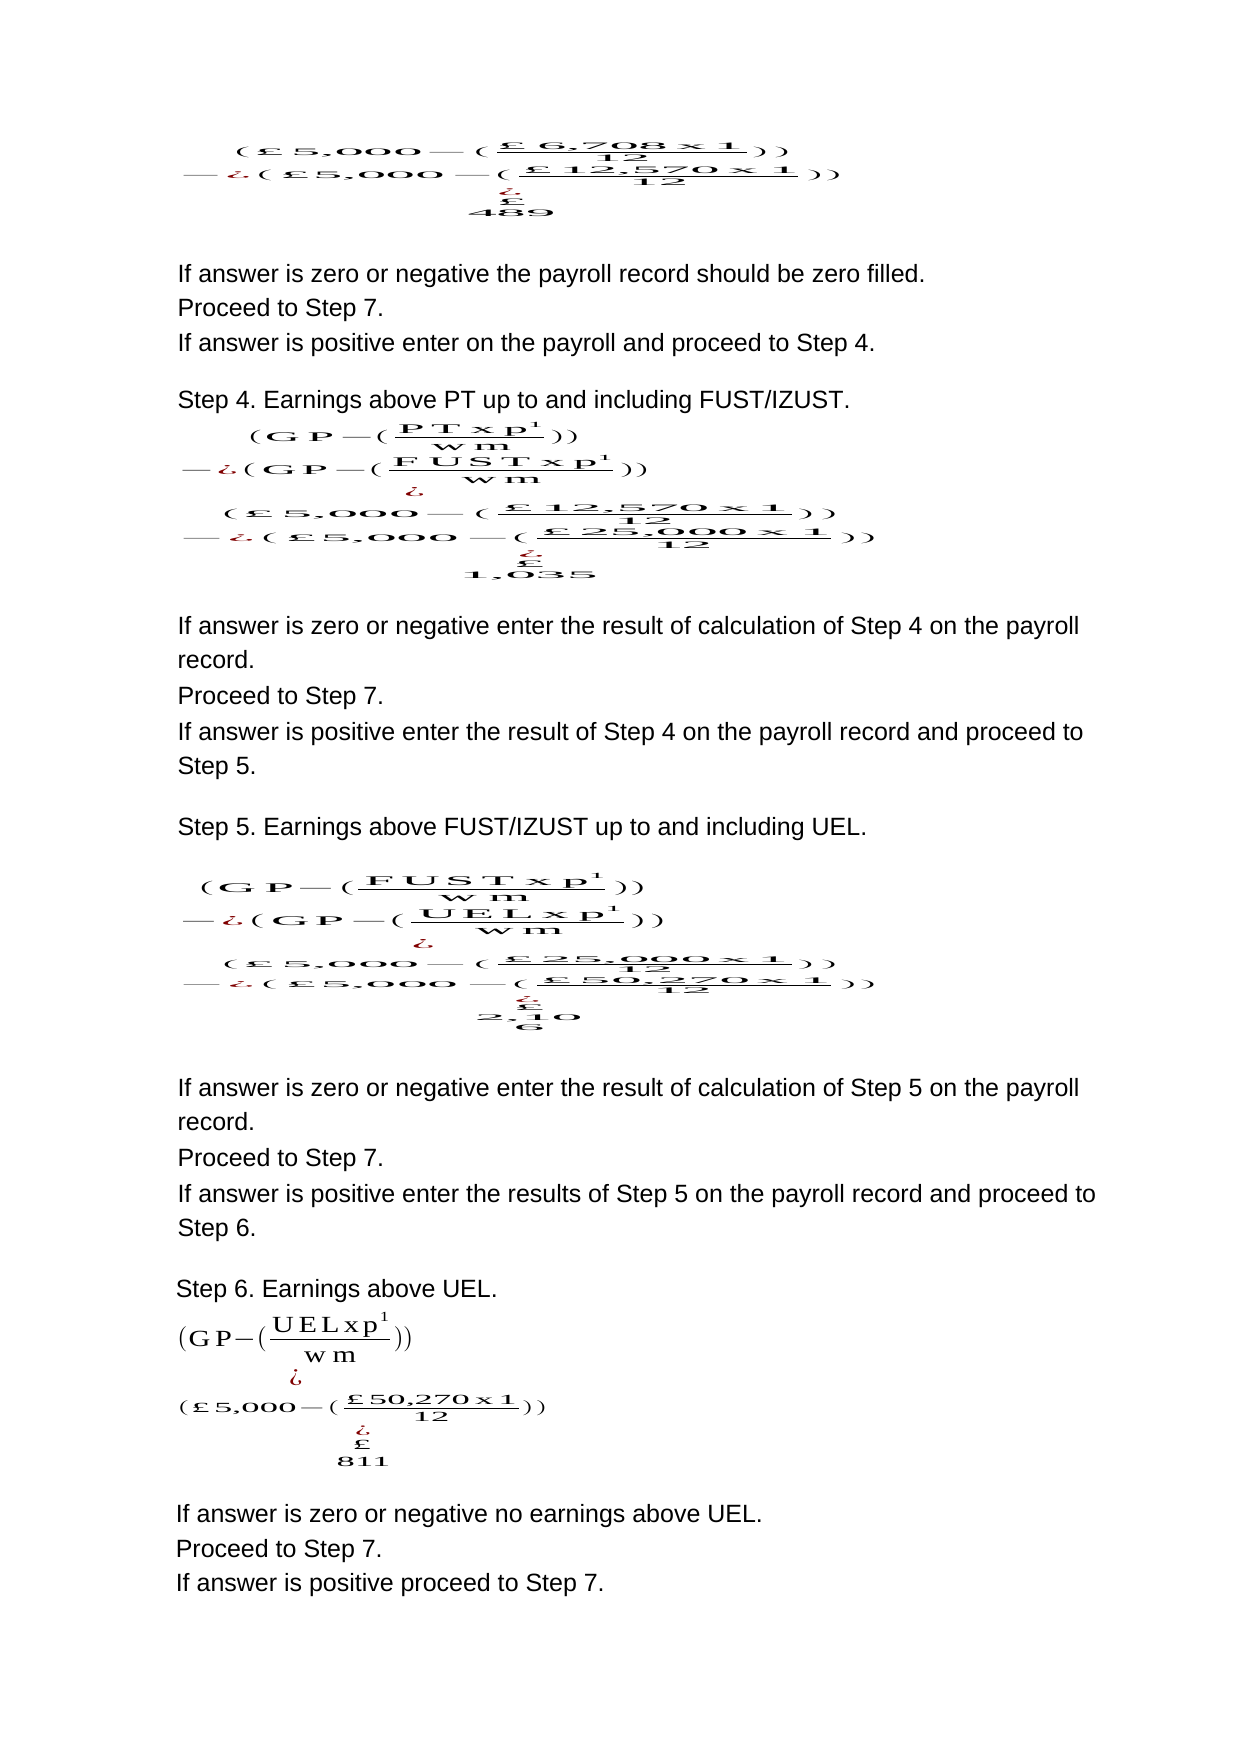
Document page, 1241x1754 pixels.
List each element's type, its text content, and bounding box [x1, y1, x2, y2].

text If answer is positive enter the result of Step 4 on the payroll record and proceed to Step 5. [177, 717, 1124, 780]
text If answer is positive enter on the payroll and proceed to Step 4. [177, 328, 1124, 357]
text If answer is zero or negative enter the result of calculation of Step 4 on the payroll record. [177, 611, 1124, 674]
text Step 5. Earnings above FUST/IZUST up to and including UEL. [177, 812, 1122, 841]
text Proceed to Step 7. [177, 681, 1124, 710]
text If answer is zero or negative no earnings above UEL. [176, 1499, 1124, 1528]
text If answer is zero or negative the payroll record should be zero filled. [177, 259, 1124, 288]
text If answer is positive proceed to Step 7. [176, 1568, 1124, 1597]
text Proceed to Step 7. [176, 1534, 1124, 1562]
text If answer is positive enter the results of Step 5 on the payroll record and proceed to Step 6. [177, 1179, 1124, 1242]
text Step 6. Earnings above UEL. [176, 1274, 1122, 1303]
text Proceed to Step 7. [177, 293, 1124, 322]
text Step 4. Earnings above PT up to and including FUST/IZUST. [177, 385, 1122, 414]
text Proceed to Step 7. [177, 1143, 1124, 1172]
text If answer is zero or negative enter the result of calculation of Step 5 on the payroll record. [177, 1073, 1124, 1136]
